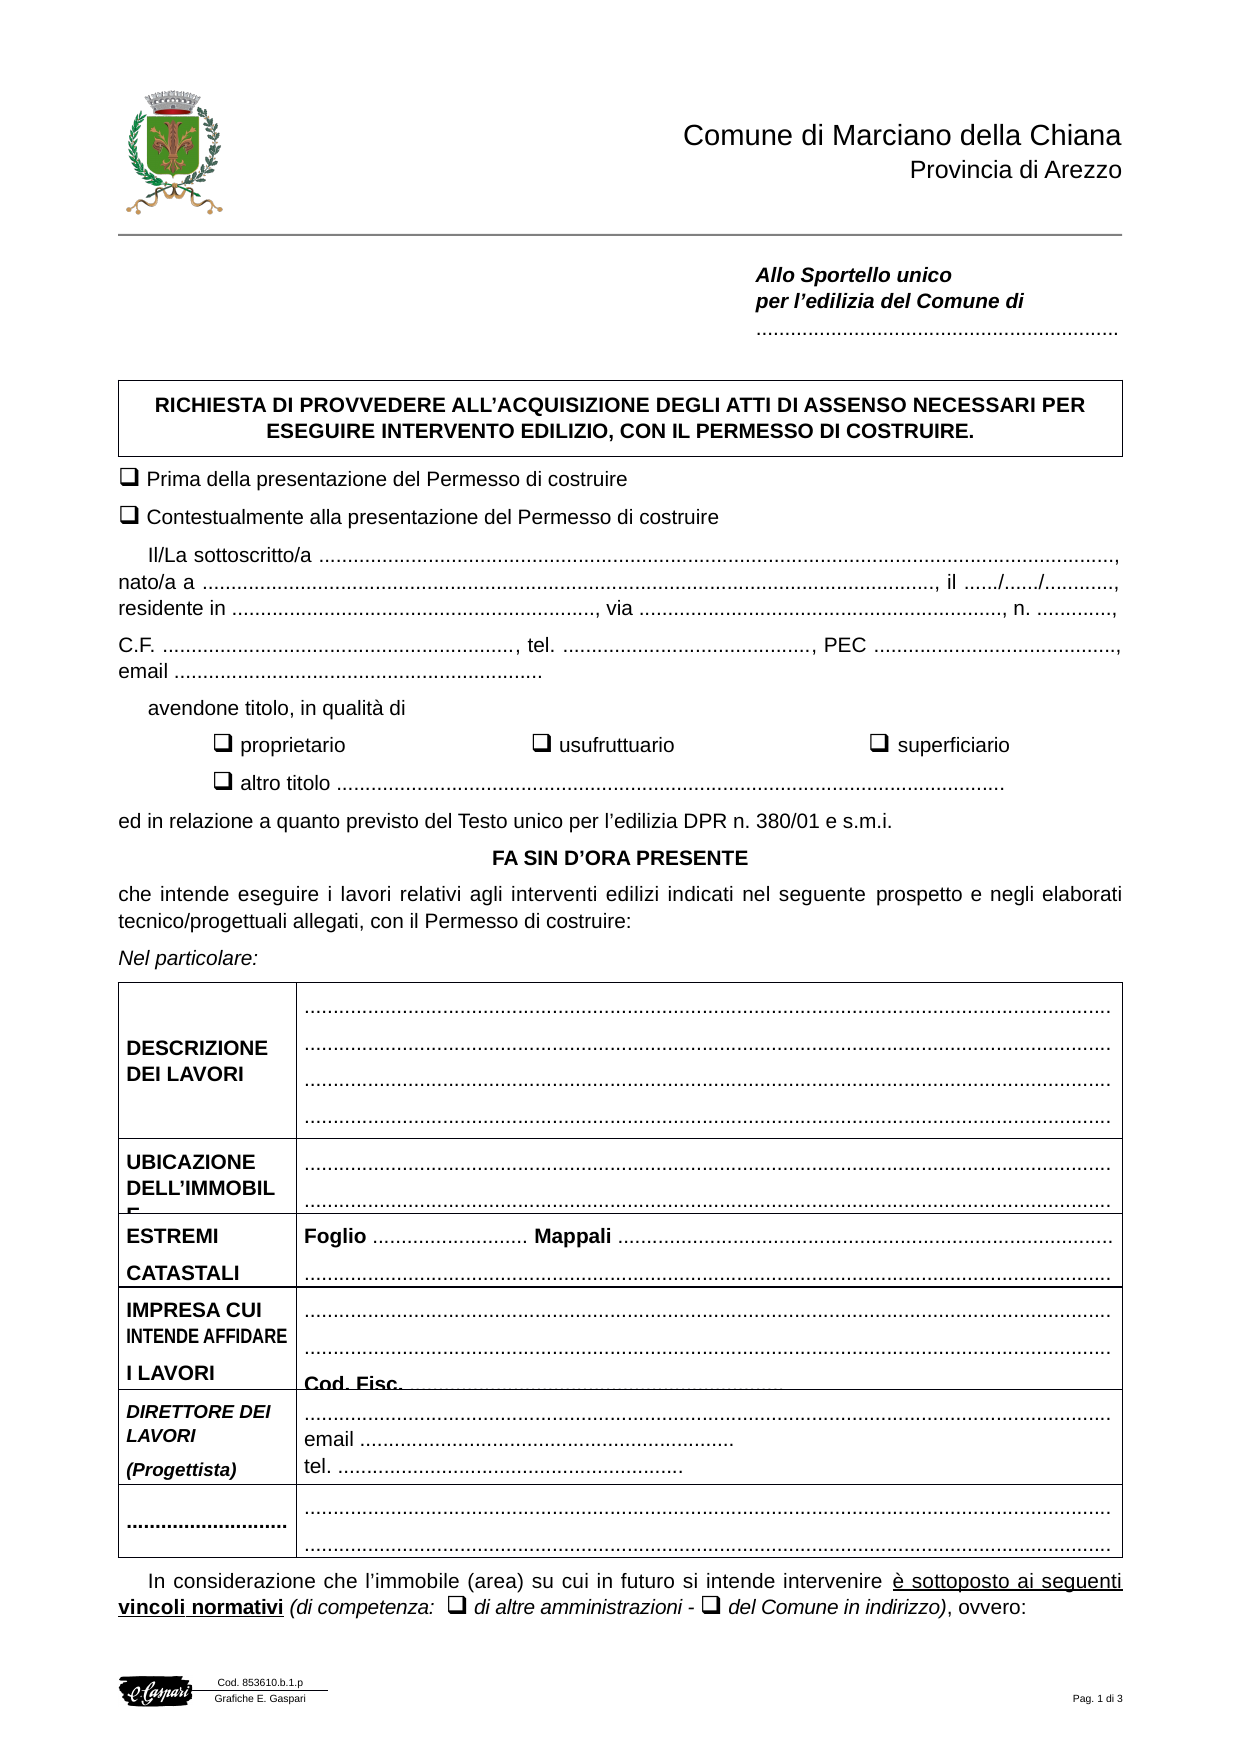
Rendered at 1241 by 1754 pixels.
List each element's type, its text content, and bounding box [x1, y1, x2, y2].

text Comune di Marciano della Chiana [224, 118, 1122, 152]
text  Contestualmente alla presentazione del Permesso di costruire [118, 505, 1122, 530]
text ed in relazione a quanto previsto del Testo unico per l’edilizia DPR n. 380/01 e s.m.i. [118, 809, 1122, 833]
text  Prima della presentazione del Permesso di costruire [118, 467, 1122, 492]
text ............................................................... [756, 316, 1122, 339]
text C.F. ............................................................., tel. ..........................................., PEC .........................................., email ................................................................ [118, 633, 1122, 683]
text avendone titolo, in qualità di [118, 696, 1122, 720]
text che intende eseguire i lavori relativi agli interventi edilizi indicati nel seguente prospetto e negli elaborati tecnico/progettuali allegati, con il Permesso di costruire: [118, 882, 1122, 932]
table_cell ............................................................................................................................................ email ................................................................. tel. ............................................................ [297, 1390, 1122, 1483]
text Il/La sottoscritto/a .........................................................................................................................................., nato/a a ..............................................................................................................................., il ....../....../............, residente in ..............................................................., via ..............................................................., n. ............., [118, 543, 1122, 620]
table_header RICHIESTA DI PROVVEDERE ALL’ACQUISIZIONE DEGLI ATTI DI ASSENSO NECESSARI PER ESEGUIRE INTERVENTO EDILIZIO, CON IL PERMESSO DI COSTRUIRE. [119, 381, 1122, 456]
table_cell ESTREMI CATASTALI [119, 1214, 296, 1286]
table_header DESCRIZIONE DEI LAVORI [119, 983, 296, 1138]
text Nel particolare: [118, 945, 1122, 969]
text  altro titolo .................................................................................................................... [118, 771, 1122, 796]
text In considerazione che l’immobile (area) su cui in futuro si intende intervenire è sottoposto ai seguenti vincoli normativi (di competenza:  di altre amministrazioni -  del Comune in indirizzo), ovvero: [118, 1568, 1122, 1620]
text Allo Sportello unico [755, 263, 1122, 287]
table_cell ............................................................................................................................................ ............................................................................................................................................ [297, 1139, 1122, 1212]
picture [118, 1675, 193, 1707]
text Provincia di Arezzo [224, 155, 1122, 184]
table_cell IMPRESA CUI INTENDE AFFIDARE I LAVORI [119, 1288, 296, 1389]
table_cell Foglio ........................... Mappali ...................................................................................... ............................................................................................................................................ [297, 1214, 1122, 1286]
table_cell DIRETTORE DEI LAVORI (Progettista) [119, 1390, 296, 1483]
table_header ............................................................................................................................................ ............................................................................................................................................ ............................................................................................................................................ ............................................................................................................................................ [297, 983, 1122, 1138]
table_cell ............................................................................................................................................ ............................................................................................................................................ [297, 1485, 1122, 1557]
text  proprietario  usufruttuario  superficiario [118, 732, 1122, 757]
picture [122, 87, 224, 219]
text FA SIN D’ORA PRESENTE [118, 845, 1122, 869]
table_cell UBICAZIONE DELL’IMMOBILE [119, 1139, 296, 1212]
text per l’edilizia del Comune di [756, 289, 1122, 313]
table_cell ............................................................................................................................................ ............................................................................................................................................ Cod. Fisc. ................................................................. tel. ................................................... [297, 1288, 1122, 1389]
table_cell ............................ [119, 1485, 296, 1557]
